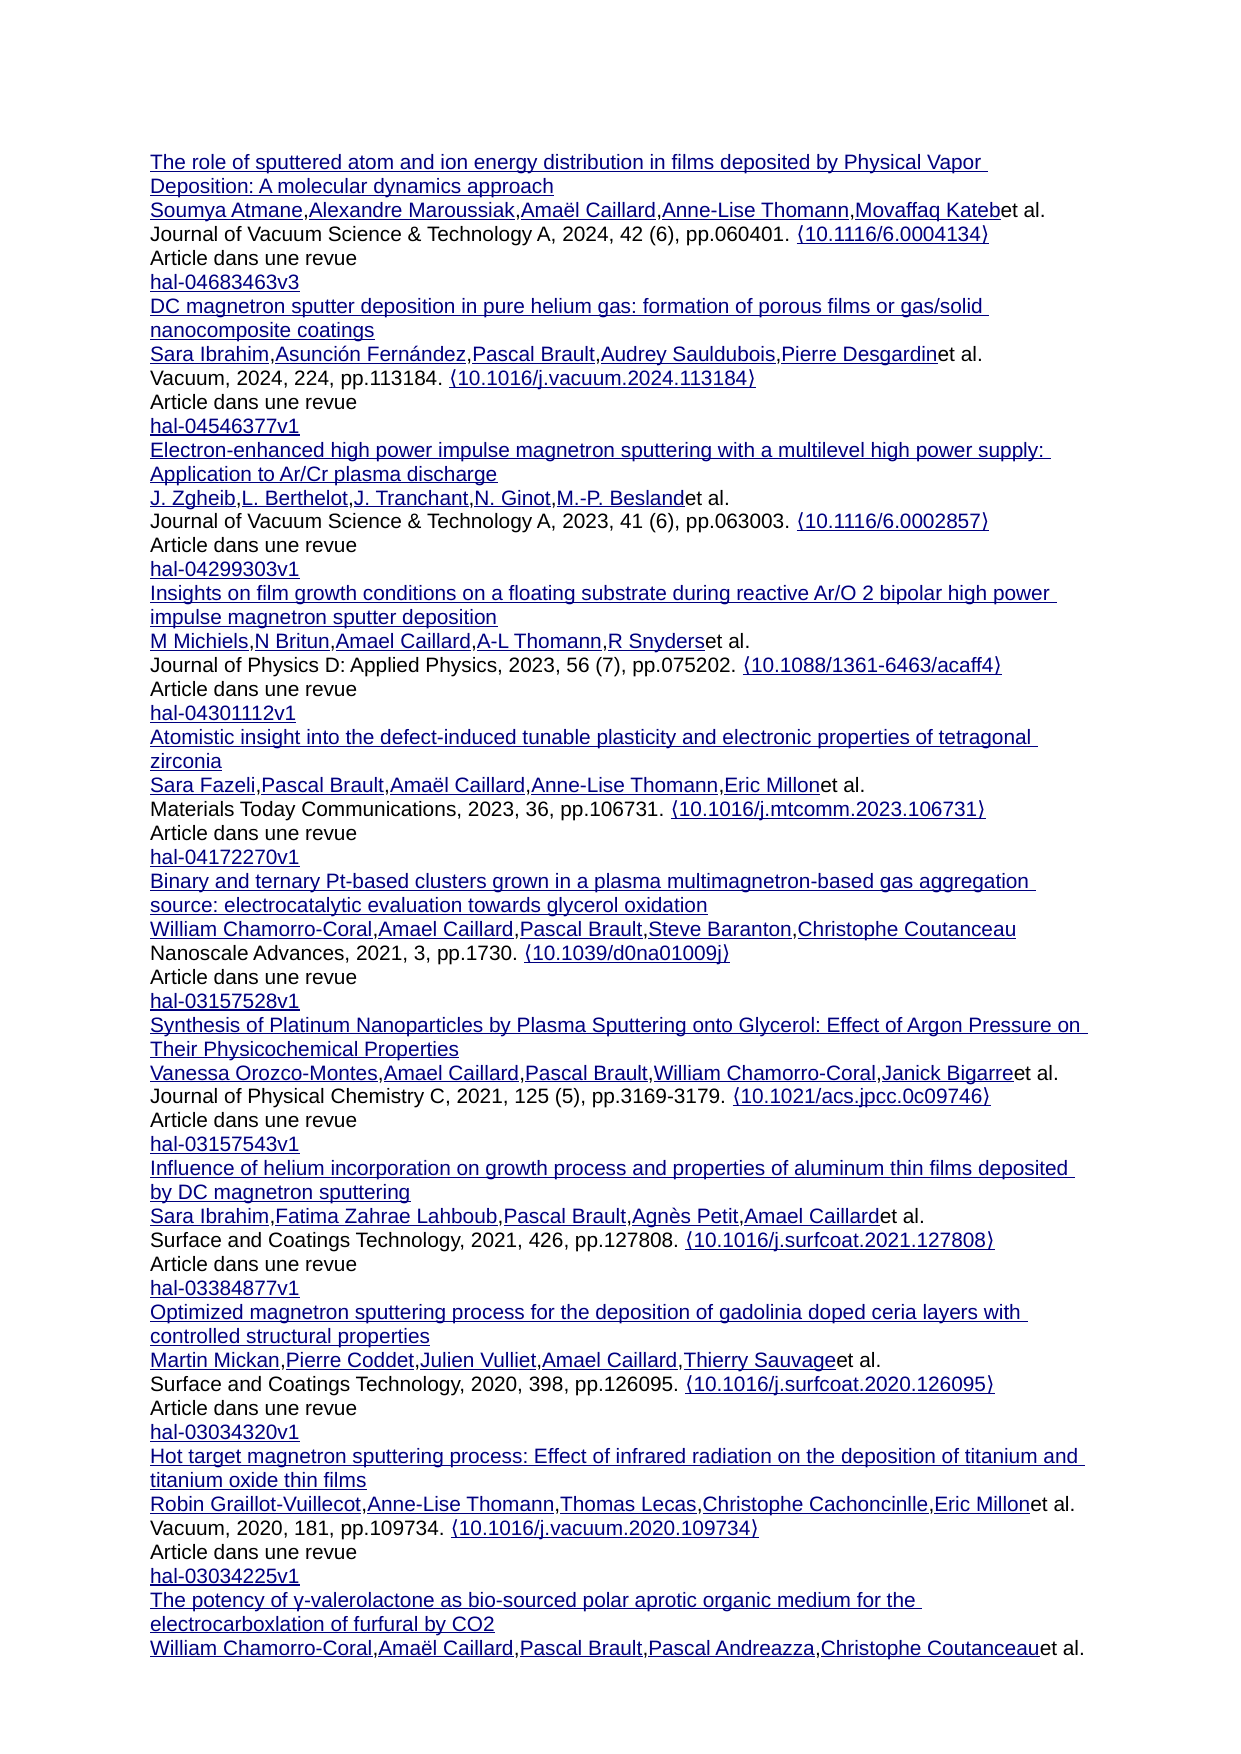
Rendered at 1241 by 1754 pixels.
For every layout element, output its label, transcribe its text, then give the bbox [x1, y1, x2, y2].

table_cell The role of sputtered atom and ion energy distribution in films deposited by Physical Vapor Deposition: A molecular dynamics approach Soumya Atmane,Alexandre Maroussiak,Amaël Caillard,Anne-Lise Thomann,Movaffaq Katebet al. Journal of Vacuum Science & Technology A, 2024, 42 (6), pp.060401. ⟨10.1116/6.0004134⟩ Article dans une revue hal-04683463v3 [150, 150, 1090, 294]
table_cell Electron-enhanced high power impulse magnetron sputtering with a multilevel high power supply: Application to Ar/Cr plasma discharge J. Zgheib,L. Berthelot,J. Tranchant,N. Ginot,M.-P. Beslandet al. Journal of Vacuum Science & Technology A, 2023, 41 (6), pp.063003. ⟨10.1116/6.0002857⟩ Article dans une revue hal-04299303v1 [150, 438, 1090, 581]
table_cell Hot target magnetron sputtering process: Effect of infrared radiation on the deposition of titanium and titanium oxide thin films Robin Graillot-Vuillecot,Anne-Lise Thomann,Thomas Lecas,Christophe Cachoncinlle,Eric Millonet al. Vacuum, 2020, 181, pp.109734. ⟨10.1016/j.vacuum.2020.109734⟩ Article dans une revue hal-03034225v1 [150, 1444, 1090, 1587]
table_cell Synthesis of Platinum Nanoparticles by Plasma Sputtering onto Glycerol: Effect of Argon Pressure on Their Physicochemical Properties Vanessa Orozco-Montes,Amael Caillard,Pascal Brault,William Chamorro-Coral,Janick Bigarreet al. Journal of Physical Chemistry C, 2021, 125 (5), pp.3169-3179. ⟨10.1021/acs.jpcc.0c09746⟩ Article dans une revue hal-03157543v1 [150, 1013, 1090, 1156]
table_cell Binary and ternary Pt-based clusters grown in a plasma multimagnetron-based gas aggregation source: electrocatalytic evaluation towards glycerol oxidation William Chamorro-Coral,Amael Caillard,Pascal Brault,Steve Baranton,Christophe Coutanceau Nanoscale Advances, 2021, 3, pp.1730. ⟨10.1039/d0na01009j⟩ Article dans une revue hal-03157528v1 [150, 869, 1090, 1012]
table_cell Atomistic insight into the defect-induced tunable plasticity and electronic properties of tetragonal zirconia Sara Fazeli,Pascal Brault,Amaël Caillard,Anne-Lise Thomann,Eric Millonet al. Materials Today Communications, 2023, 36, pp.106731. ⟨10.1016/j.mtcomm.2023.106731⟩ Article dans une revue hal-04172270v1 [150, 725, 1090, 869]
table_cell The potency of γ-valerolactone as bio-sourced polar aprotic organic medium for the electrocarboxlation of furfural by CO2 William Chamorro-Coral,Amaël Caillard,Pascal Brault,Pascal Andreazza,Christophe Coutanceauet al. [150, 1588, 1090, 1659]
table_cell DC magnetron sputter deposition in pure helium gas: formation of porous films or gas/solid nanocomposite coatings Sara Ibrahim,Asunción Fernández,Pascal Brault,Audrey Sauldubois,Pierre Desgardinet al. Vacuum, 2024, 224, pp.113184. ⟨10.1016/j.vacuum.2024.113184⟩ Article dans une revue hal-04546377v1 [150, 294, 1090, 437]
table_cell Insights on film growth conditions on a floating substrate during reactive Ar/O 2 bipolar high power impulse magnetron sputter deposition M Michiels,N Britun,Amael Caillard,A-L Thomann,R Snyderset al. Journal of Physics D: Applied Physics, 2023, 56 (7), pp.075202. ⟨10.1088/1361-6463/acaff4⟩ Article dans une revue hal-04301112v1 [150, 581, 1090, 725]
table_cell Influence of helium incorporation on growth process and properties of aluminum thin films deposited by DC magnetron sputtering Sara Ibrahim,Fatima Zahrae Lahboub,Pascal Brault,Agnès Petit,Amael Caillardet al. Surface and Coatings Technology, 2021, 426, pp.127808. ⟨10.1016/j.surfcoat.2021.127808⟩ Article dans une revue hal-03384877v1 [150, 1156, 1090, 1300]
table_cell Optimized magnetron sputtering process for the deposition of gadolinia doped ceria layers with controlled structural properties Martin Mickan,Pierre Coddet,Julien Vulliet,Amael Caillard,Thierry Sauvageet al. Surface and Coatings Technology, 2020, 398, pp.126095. ⟨10.1016/j.surfcoat.2020.126095⟩ Article dans une revue hal-03034320v1 [150, 1300, 1090, 1444]
